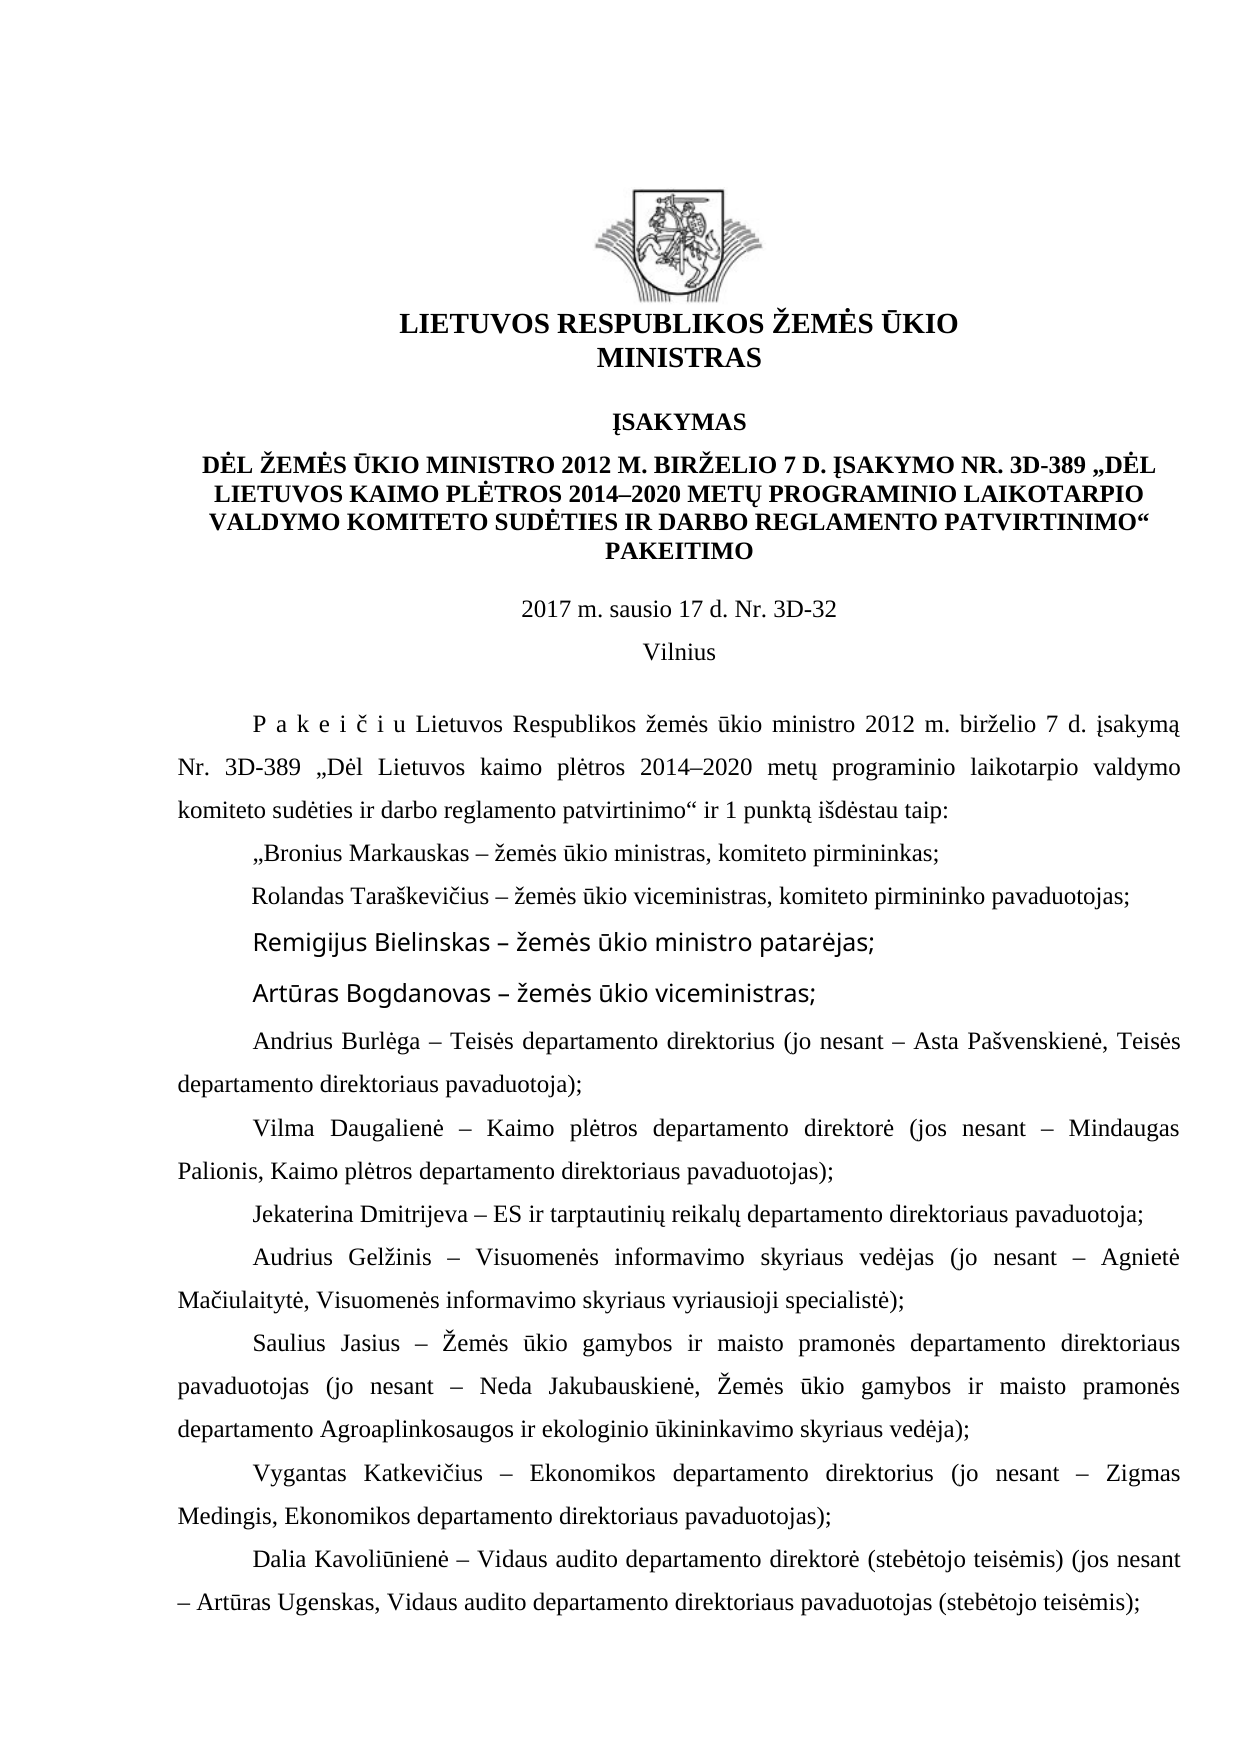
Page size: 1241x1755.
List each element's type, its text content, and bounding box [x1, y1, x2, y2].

text Saulius Jasius – Žemės ūkio gamybos ir maisto pramonės departamento direktoriaus pavaduotojas (jo nesant – Neda Jakubauskienė, Žemės ūkio gamybos ir maisto pramonės departamento Agroaplinkosaugos ir ekologinio ūkininkavimo skyriaus vedėja); [177, 1328, 1181, 1443]
text Vilma Daugalienė – Kaimo plėtros departamento direktorė (jos nesant – Mindaugas Palionis, Kaimo plėtros departamento direktoriaus pavaduotojas); [177, 1113, 1181, 1184]
text Vilnius [177, 637, 1181, 666]
text Dalia Kavoliūnienė – Vidaus audito departamento direktorė (stebėtojo teisėmis) (jos nesant – Artūras Ugenskas, Vidaus audito departamento direktoriaus pavaduotojas (stebėtojo teisėmis); [177, 1544, 1181, 1616]
text „Bronius Markauskas – žemės ūkio ministras, komiteto pirmininkas; [177, 838, 1181, 867]
text Jekaterina Dmitrijeva – ES ir tarptautinių reikalų departamento direktoriaus pavaduotoja; [177, 1199, 1181, 1228]
text P a k e i č i u Lietuvos Respublikos žemės ūkio ministro 2012 m. birželio 7 d. įsakymą Nr. 3D-389 „Dėl Lietuvos kaimo plėtros 2014–2020 metų programinio laikotarpio valdymo komiteto sudėties ir darbo reglamento patvirtinimo“ ir 1 punktą išdėstau taip: [177, 709, 1181, 824]
text 2017 m. sausio 17 d. Nr. 3D-32 [177, 594, 1181, 622]
text Audrius Gelžinis – Visuomenės informavimo skyriaus vedėjas (jo nesant – Agnietė Mačiulaitytė, Visuomenės informavimo skyriaus vyriausioji specialistė); [177, 1242, 1181, 1314]
text Artūras Bogdanovas – žemės ūkio viceministras; [177, 975, 1181, 1009]
text ĮSAKYMAS [177, 407, 1181, 436]
text DĖL ŽEMĖS ŪKIO MINISTRO 2012 M. BIRŽELIO 7 D. ĮSAKYMO NR. 3D-389 „DĖL LIETUVOS KAIMO PLĖTROS 2014–2020 METŲ PROGRAMINIO LAIKOTARPIO VALDYMO KOMITETO SUDĖTIES IR DARBO REGLAMENTO PATVIRTINIMO“ PAKEITIMO [177, 450, 1181, 565]
text Rolandas Taraškevičius – žemės ūkio viceministras, komiteto pirmininko pavaduotojas; [177, 881, 1181, 910]
text Remigijus Bielinskas – žemės ūkio ministro patarėjas; [177, 924, 1181, 958]
text Andrius Burlėga – Teisės departamento direktorius (jo nesant – Asta Pašvenskienė, Teisės departamento direktoriaus pavaduotoja); [177, 1026, 1181, 1098]
text MINISTRAS [177, 340, 1181, 373]
text LIETUVOS RESPUBLIKOS ŽEMĖS ŪKIO [177, 306, 1181, 340]
text Vygantas Katkevičius – Ekonomikos departamento direktorius (jo nesant – Zigmas Medingis, Ekonomikos departamento direktoriaus pavaduotojas); [177, 1458, 1181, 1529]
